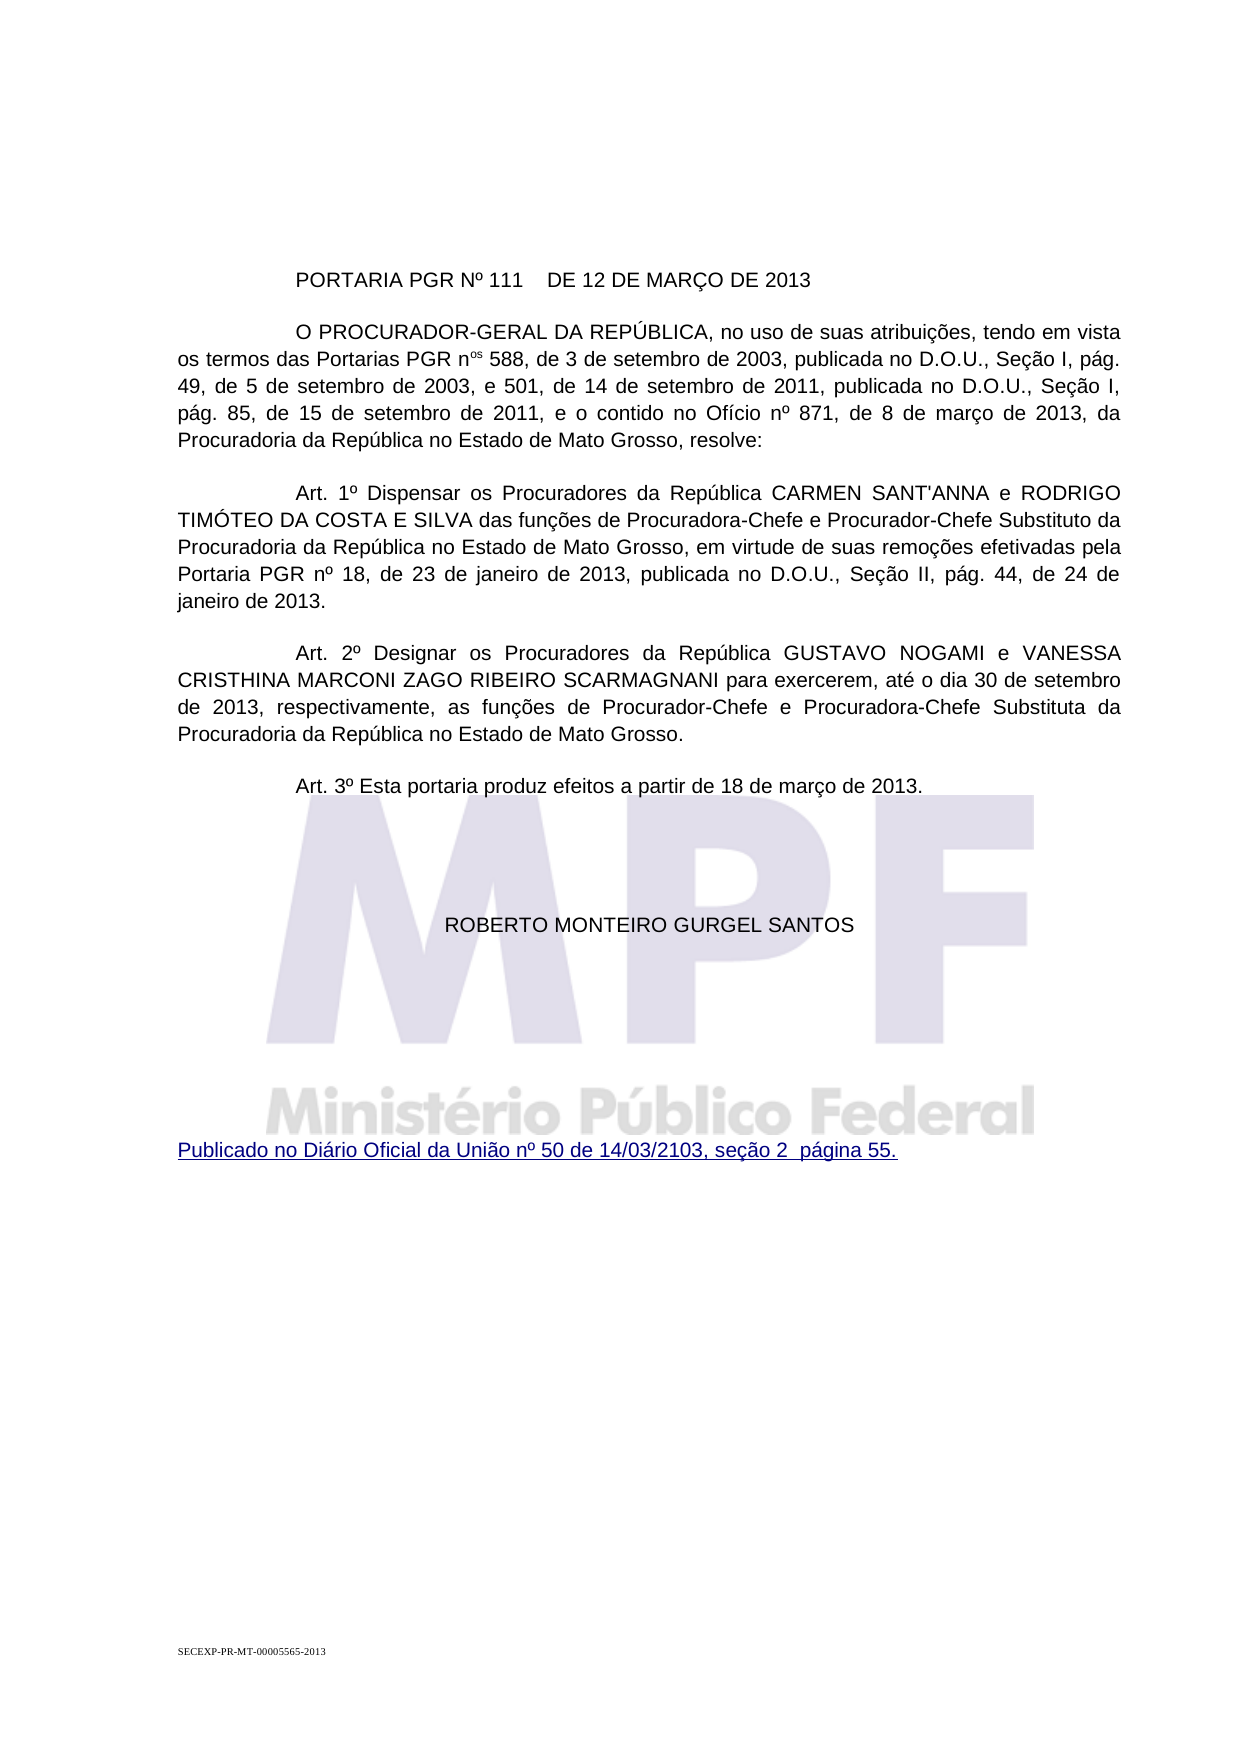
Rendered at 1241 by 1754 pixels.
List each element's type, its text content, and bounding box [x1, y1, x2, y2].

text Art. 1º Dispensar os Procuradores da República CARMEN SANT'ANNA e RODRIGO TIMÓTEO DA COSTA E SILVA das funções de Procuradora-Chefe e Procurador-Chefe Substituto da Procuradoria da República no Estado de Mato Grosso, em virtude de suas remoções efetivadas pela Portaria PGR nº 18, de 23 de janeiro de 2013, publicada no D.O.U., Seção II, pág. 44, de 24 de janeiro de 2013. [177, 478, 1122, 614]
text O PROCURADOR-GERAL DA REPÚBLICA, no uso de suas atribuições, tendo em vista os termos das Portarias PGR nos 588, de 3 de setembro de 2003, publicada no D.O.U., Seção I, pág. 49, de 5 de setembro de 2003, e 501, de 14 de setembro de 2011, publicada no D.O.U., Seção I, pág. 85, de 15 de setembro de 2011, e o contido no Ofício nº 871, de 8 de março de 2013, da Procuradoria da República no Estado de Mato Grosso, resolve: [177, 318, 1122, 453]
text SECEXP-PR-MT-00005565-2013 [178, 1635, 1121, 1660]
text Publicado no Diário Oficial da União nº 50 de 14/03/2103, seção 2 página 55. [177, 1138, 1220, 1163]
text Art. 2º Designar os Procuradores da República GUSTAVO NOGAMI e VANESSA CRISTHINA MARCONI ZAGO RIBEIRO SCARMAGNANI para exercerem, até o dia 30 de setembro de 2013, respectivamente, as funções de Procurador-Chefe e Procuradora-Chefe Substituta da Procuradoria da República no Estado de Mato Grosso. [177, 639, 1122, 747]
picture [266, 937, 1034, 1136]
text Art. 3º Esta portaria produz efeitos a partir de 18 de março de 2013. [177, 772, 1122, 799]
picture [266, 799, 1034, 913]
text ROBERTO MONTEIRO GURGEL SANTOS [177, 913, 1122, 937]
text PORTARIA PGR Nº 111 DE 12 DE MARÇO DE 2013 [177, 266, 1122, 293]
